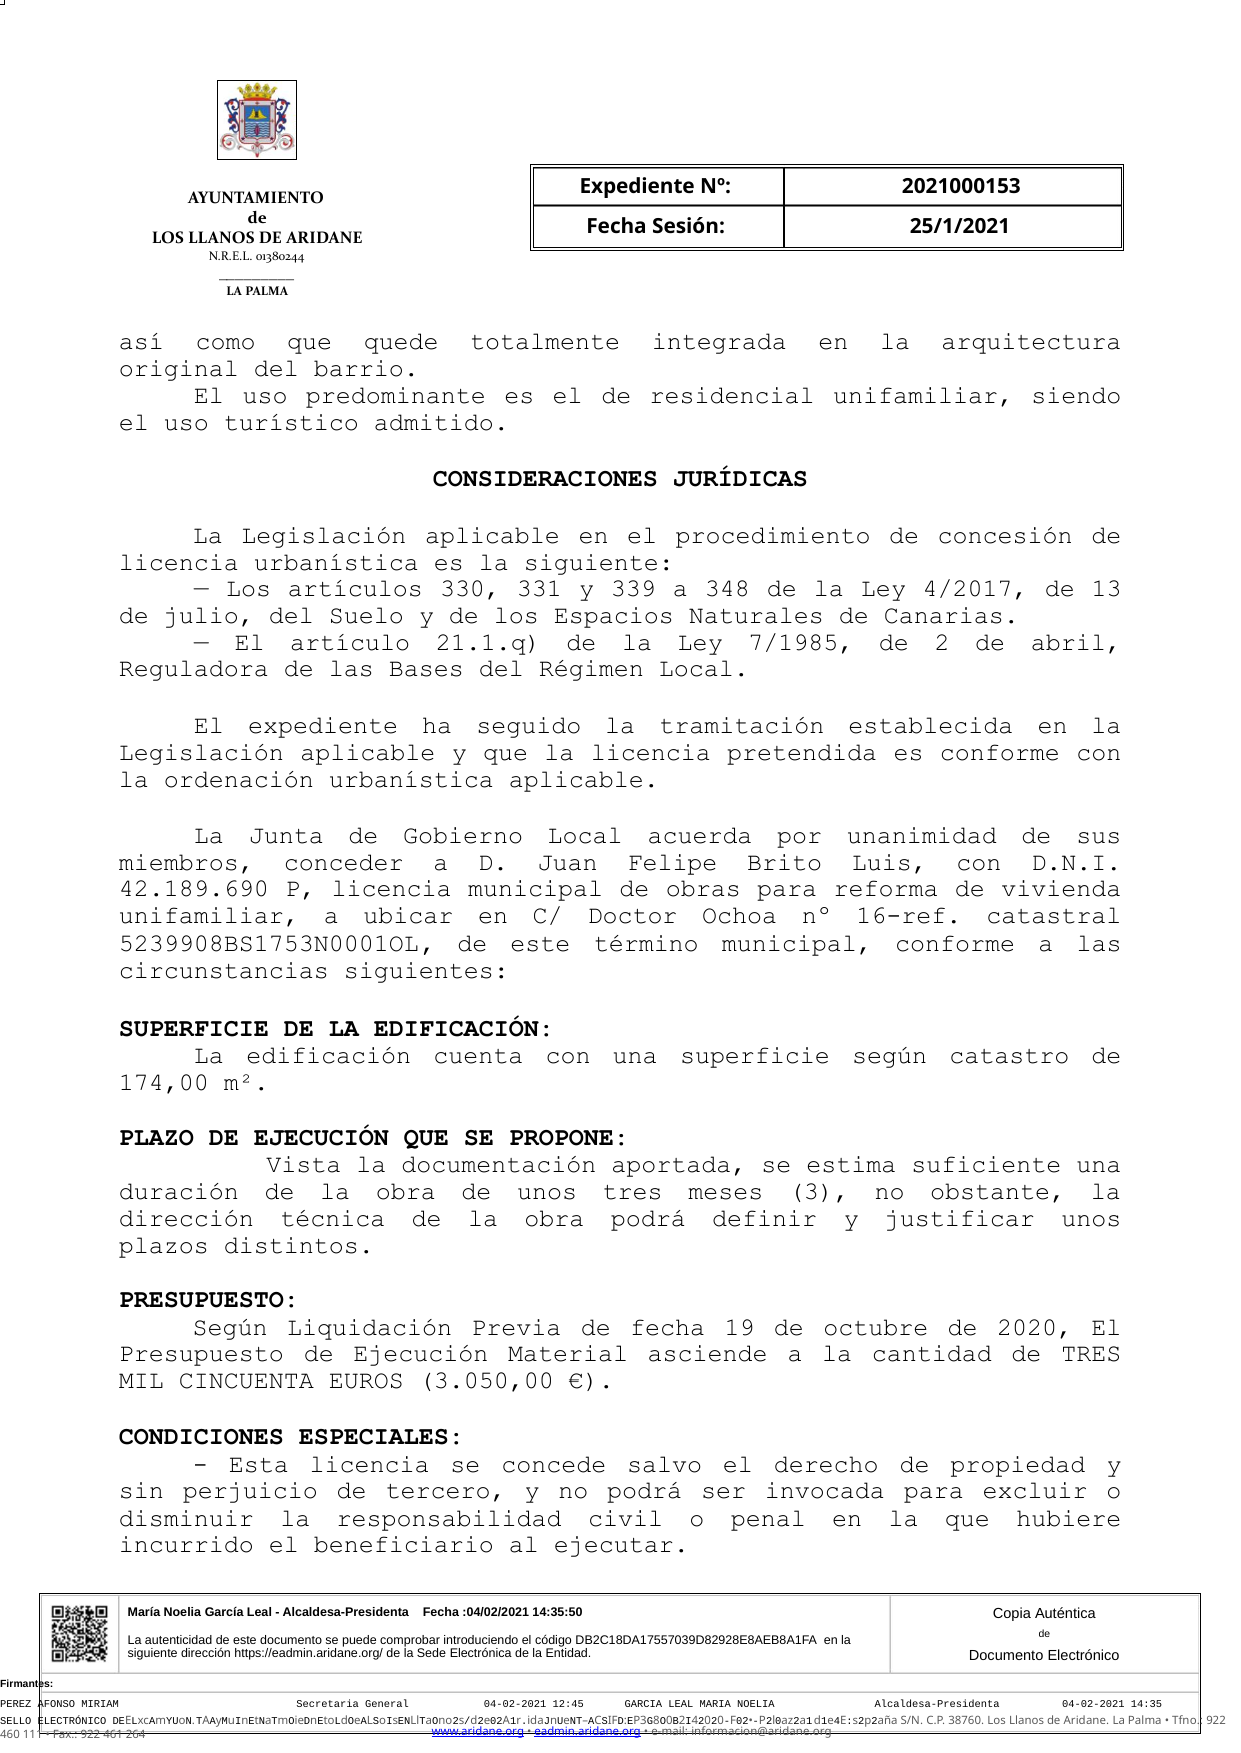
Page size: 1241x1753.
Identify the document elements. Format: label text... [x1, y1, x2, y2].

picture [218, 81, 296, 159]
text 239908BS1753N0001OL, de este término municipal, conforme a las [159, 929, 1146, 957]
text circunstancias siguientes: [119, 956, 534, 984]
text _ [317, 266, 327, 282]
text — [194, 627, 234, 654]
text El uso predominante es el de residencial unifamiliar, siendo [194, 382, 1146, 408]
text SELLO ELECTRÓNICO DEELxcAmYUoN.TAAyMuInEtNaTmOieDnEtoLdOeALSoIsENLlTaOno2s/d2e02A1r.idaJnUeNT–ACSIFD:EP3G8O0B2I42020-F02•-P2l0az2a1d1e4E:s2p2aña S/N. C.P. 38760. Los Llanos de Aridane. La Palma • Tfno.: 922 460 111 • Fax.: 922 461 264 [0, 1713, 1240, 1741]
text N.R.E.L. 01380244 [208, 250, 327, 262]
text La autenticidad de este documento se puede comprobar introduciendo el código DB2C18DA17557039D82928E8AEB8A1FA en la [127, 1633, 877, 1647]
text siguiente dirección https://eadmin.aridane.org/ de la Sede Electrónica de la Entidad. [127, 1647, 877, 1660]
text 04-02-2021 14:35 [1062, 1698, 1177, 1709]
text LOS LLANOS DE ARIDANE [152, 230, 387, 247]
picture [40, 1709, 1200, 1713]
text www.aridane.org • eadmin.aridane.org • e-mail: informacion@aridane.org [431, 1724, 834, 1738]
text _ [219, 266, 226, 279]
text Presupuesto de Ejecución Material asciende a la cantidad de TRES [119, 1341, 1146, 1367]
text CONDICIONES ESPECIALES: [119, 1422, 489, 1450]
text dirección técnica de la obra podrá definir y justificar unos [119, 1205, 1146, 1232]
text original del barrio. [119, 355, 1146, 382]
text SUPERFICIE DE LA EDIFICACIÓN: [119, 1013, 579, 1042]
text GARCIA LEAL MARIA NOELIA [624, 1698, 797, 1709]
text el uso turístico admitido. [119, 408, 1146, 435]
text [1018, 1698, 1062, 1709]
text disminuir la responsabilidad civil o penal en la que hubiere [119, 1505, 1146, 1532]
text Vista la documentación aportada, se estima suficiente una [266, 1151, 1146, 1178]
text Secretaria General [296, 1698, 426, 1709]
text miembros, conceder a D. Juan Felipe Brito Luis, con D.N.I. [119, 849, 1146, 874]
text plazos distintos. [119, 1232, 1146, 1258]
text Legislación aplicable y que la licencia pretendida es conforme con [119, 739, 1146, 766]
text Copia Auténtica [993, 1606, 1117, 1622]
text Alcaldesa-Presidenta [874, 1698, 1018, 1709]
picture [531, 165, 1123, 250]
text 4 [119, 874, 134, 902]
text 04-02-2021 12:45 [484, 1698, 599, 1709]
text Fecha Sesión: [586, 214, 761, 239]
text Documento Electrónico [969, 1647, 1142, 1663]
text [1177, 1698, 1240, 1709]
text La Legislación aplicable en el procedimiento de concesión de [193, 520, 1146, 549]
text 2.189.690 P, licencia municipal de obras para reforma de vivienda [134, 874, 1146, 902]
text Según Liquidación Previa de fecha 19 de octubre de 2020, El [192, 1312, 1146, 1341]
text 25/1/2021 [909, 214, 1059, 239]
text de julio, del Suelo y de los Espacios Naturales de Canarias. [119, 601, 1044, 629]
text El artículo 21.1.q) de la Ley 7/1985, de 2 de abril, [234, 627, 1146, 656]
text duración de la obra de unos tres meses (3), no obstante, la [119, 1178, 1146, 1205]
text LA PALMA [226, 286, 317, 298]
text PLAZO DE EJECUCIÓN QUE SE PROPONE: [119, 1122, 1146, 1151]
text incurrido el beneficiario al ejecutar. [119, 1532, 1146, 1558]
text 5 [119, 928, 159, 956]
text PEREZ AFONSO MIRIAM [0, 1698, 296, 1709]
text de [1038, 1628, 1065, 1640]
text Esta licencia se concede salvo el derecho de propiedad y [228, 1449, 1146, 1476]
text La Junta de Gobierno Local acuerda por unanimidad de sus [194, 820, 1146, 849]
text sin perjuicio de tercero, y no podrá ser invocada para excluir o [119, 1476, 1146, 1505]
text AYUNTAMIENTO [188, 190, 387, 207]
picture [40, 1690, 1200, 1698]
text así como que quede totalmente integrada en la arquitectura [119, 327, 1146, 355]
picture [40, 1594, 1200, 1678]
text - [193, 1449, 228, 1476]
text Expediente Nº: [579, 173, 761, 199]
text unifamiliar, a ubicar en C/ Doctor Ochoa nº 16-ref. catastral [119, 902, 1146, 929]
text — [194, 574, 226, 601]
text La edificación cuenta con una superficie según catastro de [194, 1041, 1146, 1069]
text PRESUPUESTO: [119, 1285, 324, 1313]
text [426, 1698, 484, 1709]
text Reguladora de las Bases del Régimen Local. [119, 654, 774, 682]
text MIL CINCUENTA EUROS (3.050,00 €). [119, 1367, 1146, 1394]
text Los artículos 330, 331 y 339 a 348 de la Ley 4/2017, de 13 [226, 574, 1146, 602]
text El expediente ha seguido la tramitación establecida en la [194, 710, 1146, 739]
text licencia urbanística es la siguiente: [119, 549, 1146, 575]
text la ordenación urbanística aplicable. [119, 766, 1146, 792]
text [797, 1698, 874, 1709]
text María Noelia García Leal - Alcaldesa-Presidenta Fecha :04/02/2021 14:35:50 [127, 1605, 608, 1619]
text 174,00 m². [119, 1069, 1146, 1096]
text de [247, 210, 387, 227]
text 2021000153 [902, 173, 1059, 199]
text CONSIDERACIONES JURÍDICAS [433, 464, 833, 492]
text ________ [226, 266, 317, 282]
text Firmantes: [0, 1678, 1240, 1690]
